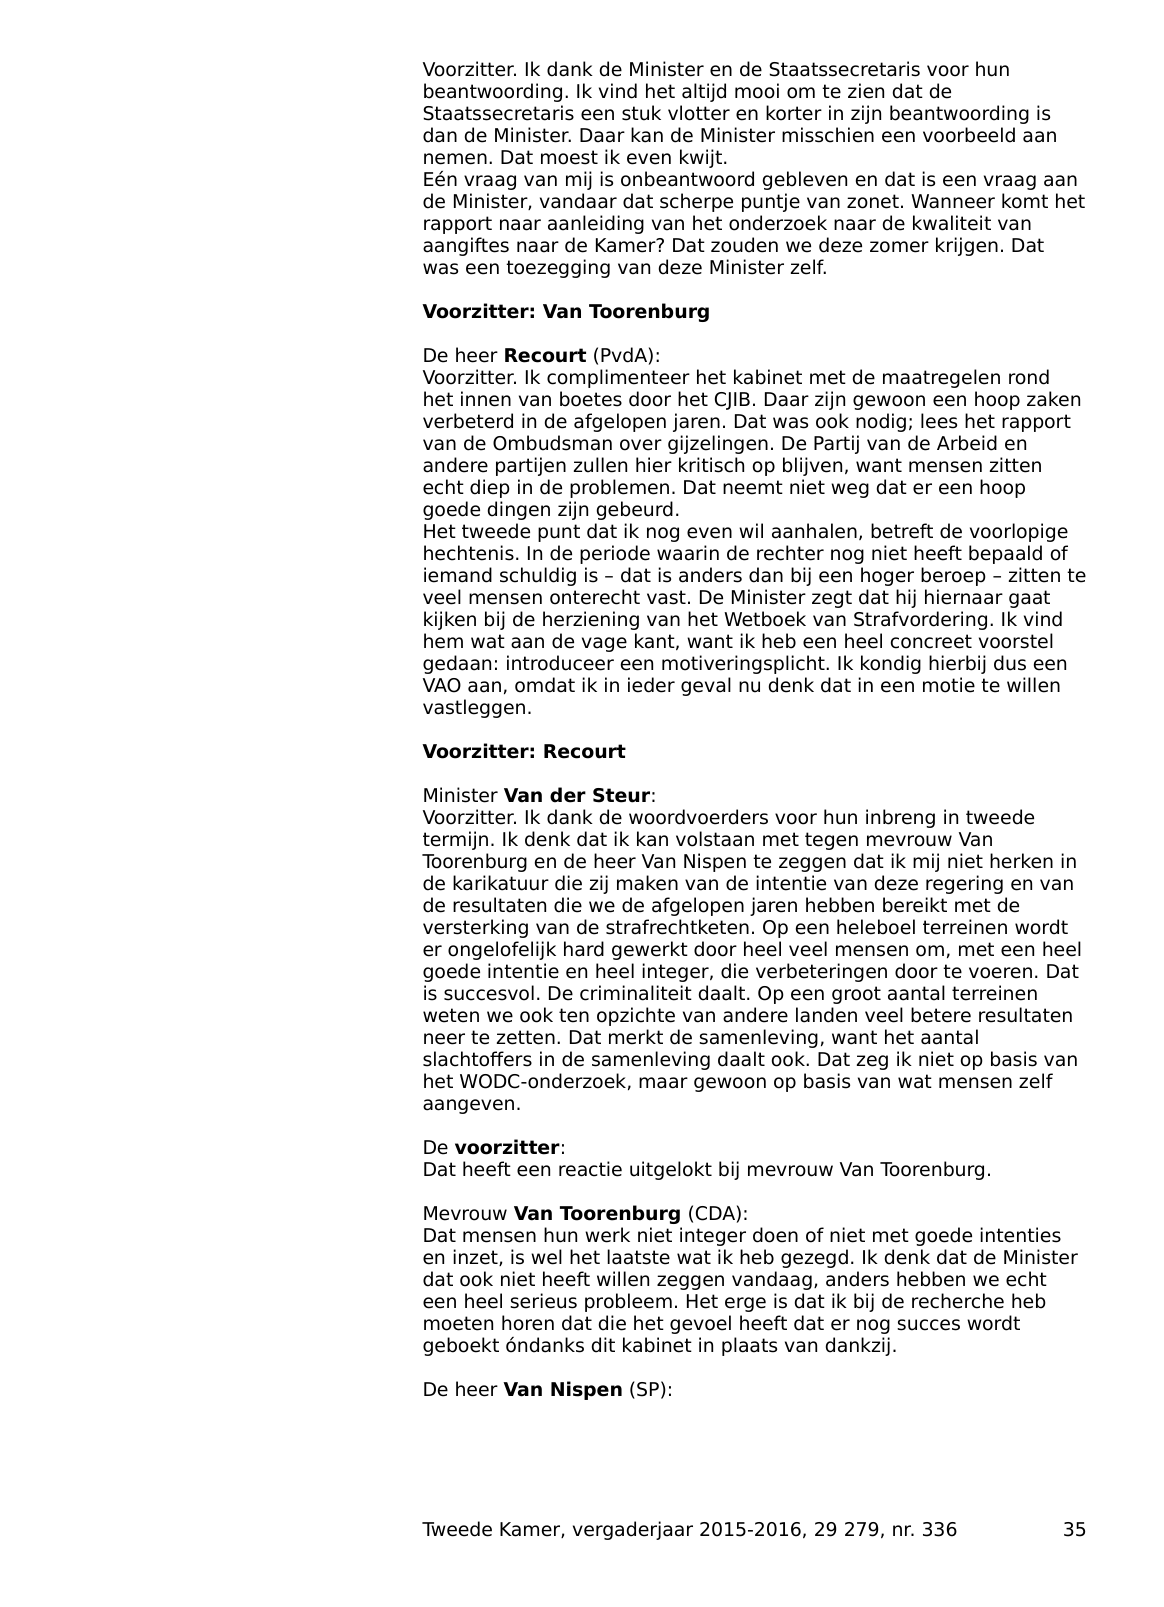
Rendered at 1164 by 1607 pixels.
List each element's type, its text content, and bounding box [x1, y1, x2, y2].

text Dat heeft een reactie uitgelokt bij mevrouw Van Toorenburg. [422, 1159, 1087, 1181]
text Minister Van der Steur: [422, 785, 1087, 807]
text De heer Van Nispen (SP): [422, 1379, 1087, 1401]
text De heer Recourt (PvdA): [422, 345, 1087, 367]
text Het tweede punt dat ik nog even wil aanhalen, betreft de voorlopige hechtenis. In de periode waarin de rechter nog niet heeft bepaald of iemand schuldig is – dat is anders dan bij een hoger beroep – zitten te veel mensen onterecht vast. De Minister zegt dat hij hiernaar gaat kijken bij de herziening van het Wetboek van Strafvordering. Ik vind hem wat aan de vage kant, want ik heb een heel concreet voorstel gedaan: introduceer een motiveringsplicht. Ik kondig hierbij dus een VAO aan, omdat ik in ieder geval nu denk dat in een motie te willen vastleggen. [422, 521, 1087, 719]
text De voorzitter: [422, 1137, 1087, 1159]
text Mevrouw Van Toorenburg (CDA): [422, 1203, 1087, 1225]
text Voorzitter. Ik dank de woordvoerders voor hun inbreng in tweede termijn. Ik denk dat ik kan volstaan met tegen mevrouw Van Toorenburg en de heer Van Nispen te zeggen dat ik mij niet herken in de karikatuur die zij maken van de intentie van deze regering en van de resultaten die we de afgelopen jaren hebben bereikt met de versterking van de strafrechtketen. Op een heleboel terreinen wordt er ongelofelijk hard gewerkt door heel veel mensen om, met een heel goede intentie en heel integer, die verbeteringen door te voeren. Dat is succesvol. De criminaliteit daalt. Op een groot aantal terreinen weten we ook ten opzichte van andere landen veel betere resultaten neer te zetten. Dat merkt de samenleving, want het aantal slachtoffers in de samenleving daalt ook. Dat zeg ik niet op basis van het WODC-onderzoek, maar gewoon op basis van wat mensen zelf aangeven. [422, 807, 1087, 1115]
text Eén vraag van mij is onbeantwoord gebleven en dat is een vraag aan de Minister, vandaar dat scherpe puntje van zonet. Wanneer komt het rapport naar aanleiding van het onderzoek naar de kwaliteit van aangiftes naar de Kamer? Dat zouden we deze zomer krijgen. Dat was een toezegging van deze Minister zelf. [422, 169, 1087, 279]
subtitle Voorzitter: Recourt [422, 741, 1087, 763]
text Voorzitter. Ik dank de Minister en de Staatssecretaris voor hun beantwoording. Ik vind het altijd mooi om te zien dat de Staatssecretaris een stuk vlotter en korter in zijn beantwoording is dan de Minister. Daar kan de Minister misschien een voorbeeld aan nemen. Dat moest ik even kwijt. [422, 59, 1087, 169]
text Voorzitter. Ik complimenteer het kabinet met de maatregelen rond het innen van boetes door het CJIB. Daar zijn gewoon een hoop zaken verbeterd in de afgelopen jaren. Dat was ook nodig; lees het rapport van de Ombudsman over gijzelingen. De Partij van de Arbeid en andere partijen zullen hier kritisch op blijven, want mensen zitten echt diep in de problemen. Dat neemt niet weg dat er een hoop goede dingen zijn gebeurd. [422, 367, 1087, 521]
subtitle Voorzitter: Van Toorenburg [422, 301, 1087, 323]
text Dat mensen hun werk niet integer doen of niet met goede intenties en inzet, is wel het laatste wat ik heb gezegd. Ik denk dat de Minister dat ook niet heeft willen zeggen vandaag, anders hebben we echt een heel serieus probleem. Het erge is dat ik bij de recherche heb moeten horen dat die het gevoel heeft dat er nog succes wordt geboekt óndanks dit kabinet in plaats van dankzij. [422, 1225, 1087, 1357]
